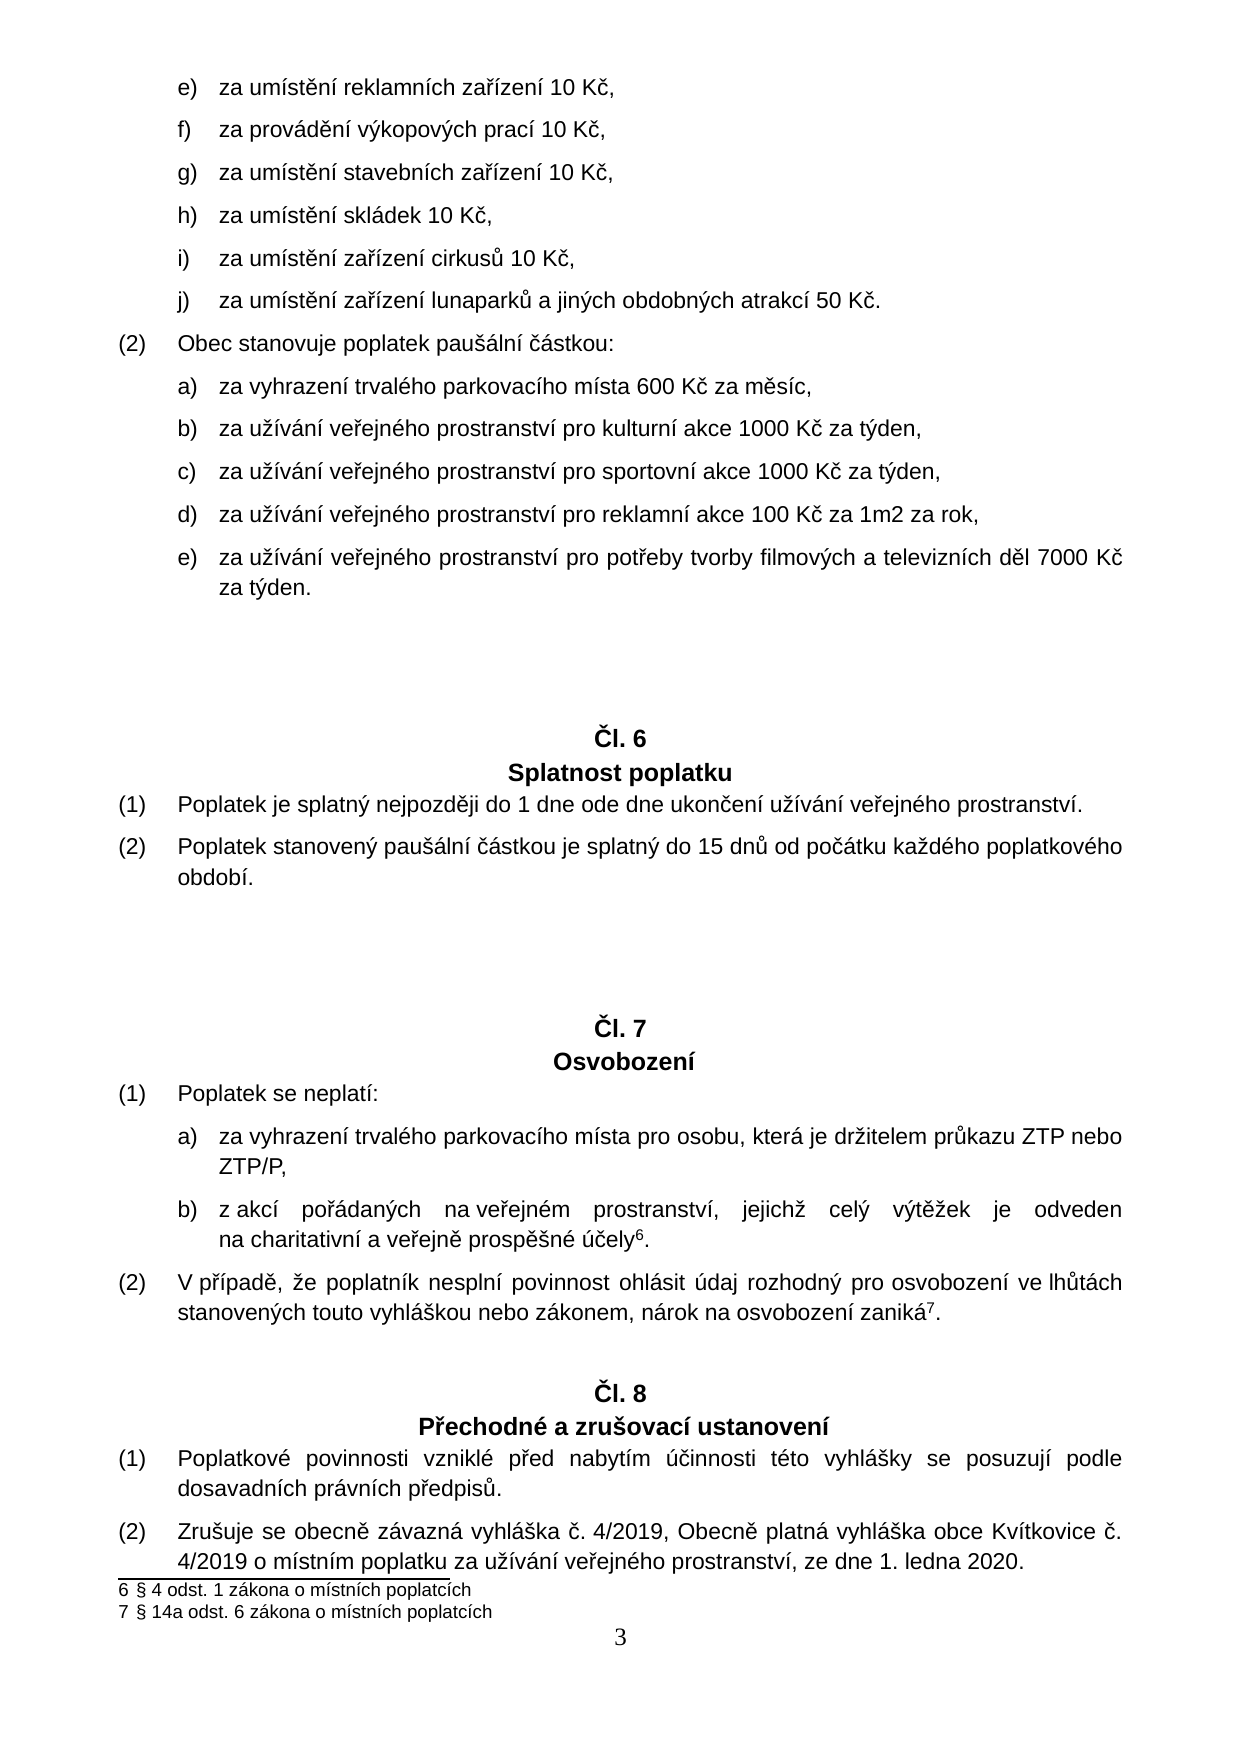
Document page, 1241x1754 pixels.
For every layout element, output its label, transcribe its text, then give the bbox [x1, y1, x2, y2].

list z akcí pořádaných na veřejném prostranství, jejichž celý výtěžek je odveden na charitativní a veřejně prospěšné účely. [177, 1196, 1122, 1252]
list § 14a odst. 6 zákona o místních poplatcích [118, 1601, 1122, 1622]
list za umístění zařízení cirkusů 10 Kč, [177, 244, 1122, 271]
list Zrušuje se obecně závazná vyhláška č. 4/2019, Obecně platná vyhláška obce Kvítkovice č. 4/2019 o místním poplatku za užívání veřejného prostranství, ze dne 1. ledna 2020. [118, 1518, 1122, 1575]
list Poplatek je splatný nejpozději do 1 dne ode dne ukončení užívání veřejného prostranství. [118, 791, 1122, 817]
list Poplatek se neplatí: [118, 1080, 1122, 1107]
list za vyhrazení trvalého parkovacího místa 600 Kč za měsíc, [177, 373, 1122, 399]
subtitle Čl. 6 Splatnost poplatku [118, 724, 1122, 786]
list za užívání veřejného prostranství pro potřeby tvorby filmových a televizních děl 7000 Kč za týden. [177, 543, 1122, 600]
list za užívání veřejného prostranství pro reklamní akce 100 Kč za 1m2 za rok, [177, 501, 1122, 527]
list Poplatkové povinnosti vzniklé před nabytím účinnosti této vyhlášky se posuzují podle dosavadních právních předpisů. [118, 1445, 1122, 1502]
list za umístění reklamních zařízení 10 Kč, [177, 74, 1122, 100]
subtitle Čl. 7 Osvobození [118, 1014, 1122, 1076]
list za provádění výkopových prací 10 Kč, [177, 116, 1122, 143]
list za umístění zařízení lunaparků a jiných obdobných atrakcí 50 Kč. [177, 287, 1122, 314]
list za užívání veřejného prostranství pro kulturní akce 1000 Kč za týden, [177, 415, 1122, 442]
list § 4 odst. 1 zákona o místních poplatcích [118, 1579, 1122, 1601]
list Poplatek stanovený paušální částkou je splatný do 15 dnů od počátku každého poplatkového období. [118, 833, 1122, 890]
list za umístění stavebních zařízení 10 Kč, [177, 159, 1122, 186]
subtitle Čl. 8 Přechodné a zrušovací ustanovení [118, 1379, 1122, 1441]
list za umístění skládek 10 Kč, [177, 202, 1122, 228]
list V případě, že poplatník nesplní povinnost ohlásit údaj rozhodný pro osvobození ve lhůtách stanovených touto vyhláškou nebo zákonem, nárok na osvobození zaniká. [118, 1269, 1122, 1325]
list za vyhrazení trvalého parkovacího místa pro osobu, která je držitelem průkazu ZTP nebo ZTP/P, [177, 1123, 1122, 1179]
list Obec stanovuje poplatek paušální částkou: [118, 330, 1122, 356]
list za užívání veřejného prostranství pro sportovní akce 1000 Kč za týden, [177, 458, 1122, 484]
